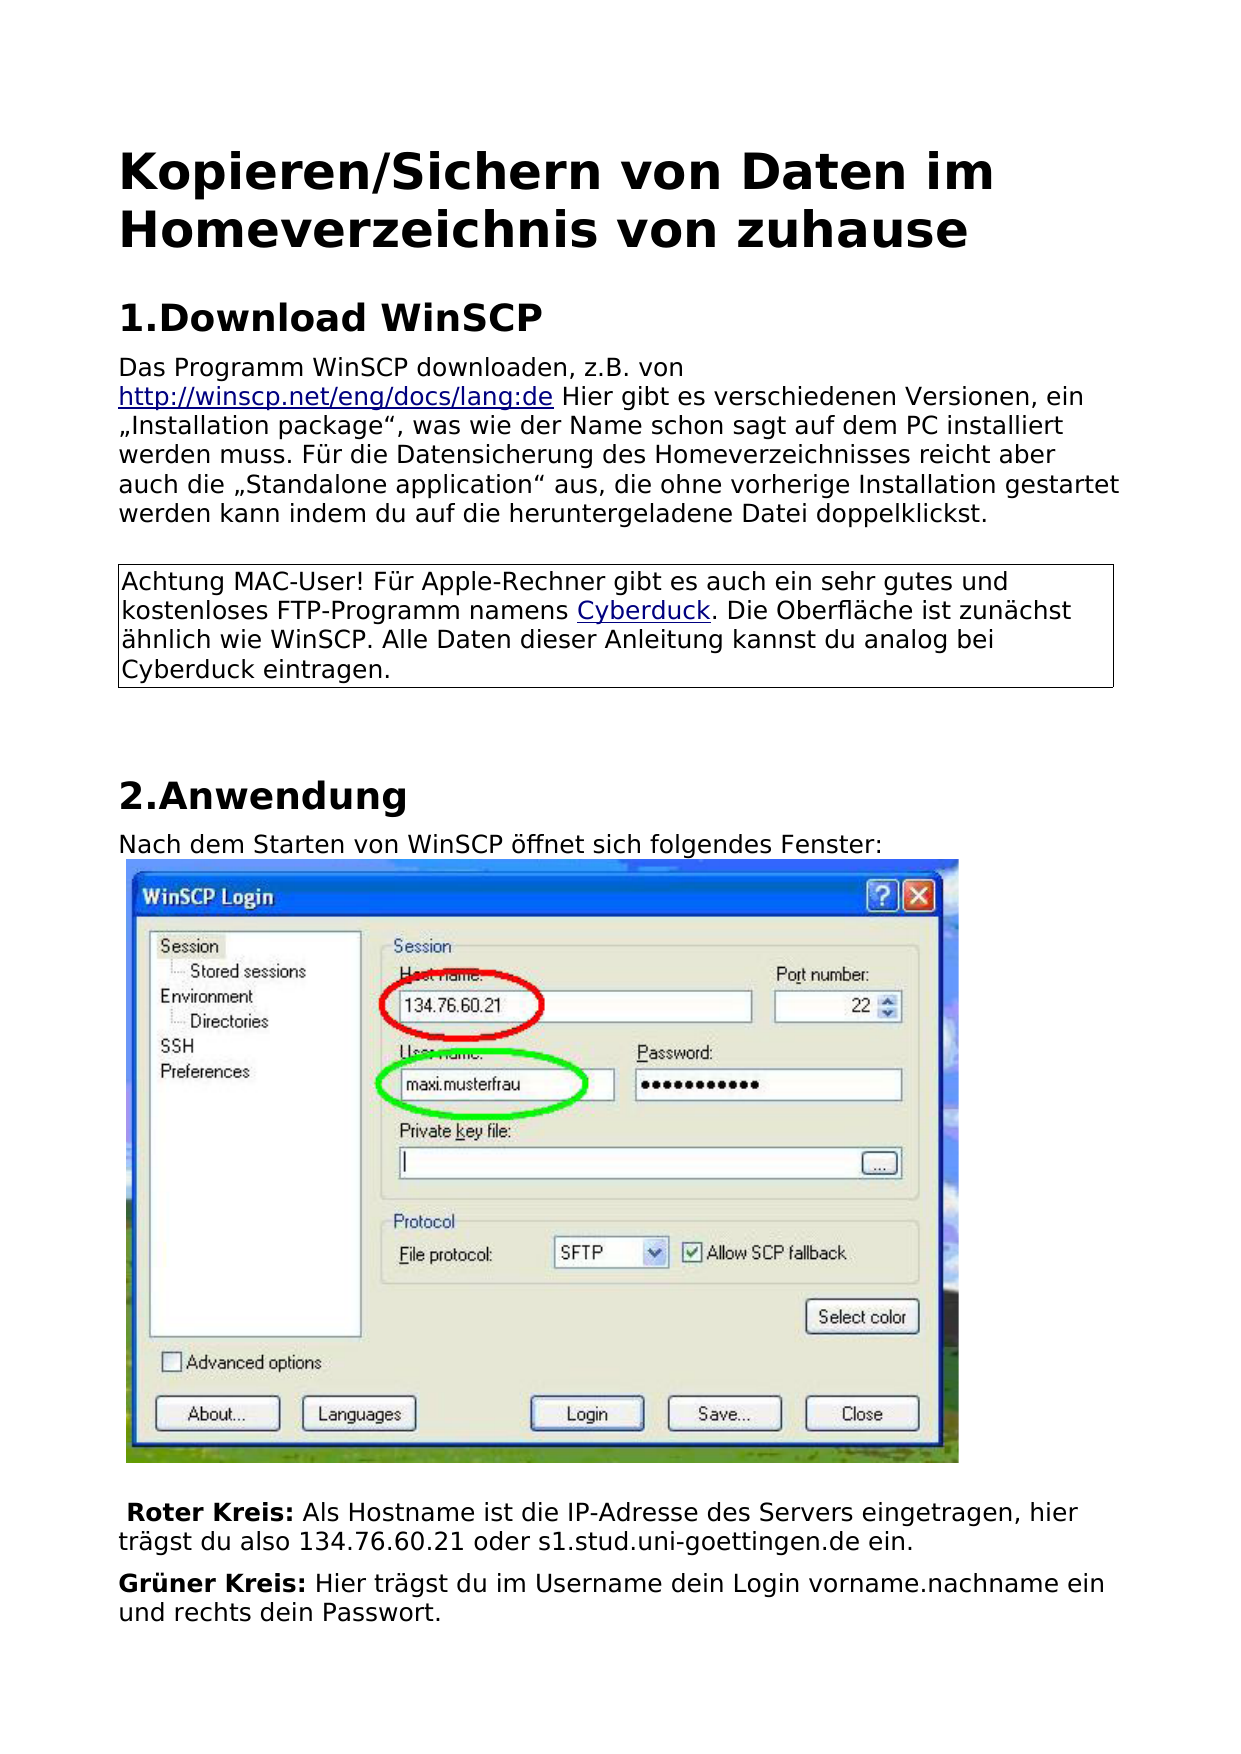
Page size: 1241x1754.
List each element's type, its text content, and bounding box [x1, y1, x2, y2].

picture [126, 859, 959, 1463]
table_header Achtung MAC-User! Für Apple-Rechner gibt es auch ein sehr gutes und kostenloses FTP-Programm namens Cyberduck. Die Oberfläche ist zunächst ähnlich wie WinSCP. Alle Daten dieser Anleitung kannst du analog bei Cyberduck eintragen. [119, 565, 1113, 687]
subtitle 1.Download WinSCP [118, 297, 1122, 341]
text Nach dem Starten von WinSCP öffnet sich folgendes Fenster: Roter Kreis: Als Hostname ist die IP-Adresse des Servers eingetragen, hier trägst du also 134.76.60.21 oder s1.stud.uni-goettingen.de ein. [118, 831, 1122, 1556]
subtitle Kopieren/Sichern von Daten im Homeverzeichnis von zuhause [118, 143, 1122, 259]
subtitle 2.Anwendung [118, 774, 1122, 818]
text Das Programm WinSCP downloaden, z.B. von http://winscp.net/eng/docs/lang:de Hier gibt es verschiedenen Versionen, ein „Installation package“, was wie der Name schon sagt auf dem PC installiert werden muss. Für die Datensicherung des Homeverzeichnisses reicht aber auch die „Standalone application“ aus, die ohne vorherige Installation gestartet werden kann indem du auf die heruntergeladene Datei doppelklickst. [118, 353, 1122, 528]
text Grüner Kreis: Hier trägst du im Username dein Login vorname.nachname ein und rechts dein Passwort. [118, 1569, 1122, 1627]
